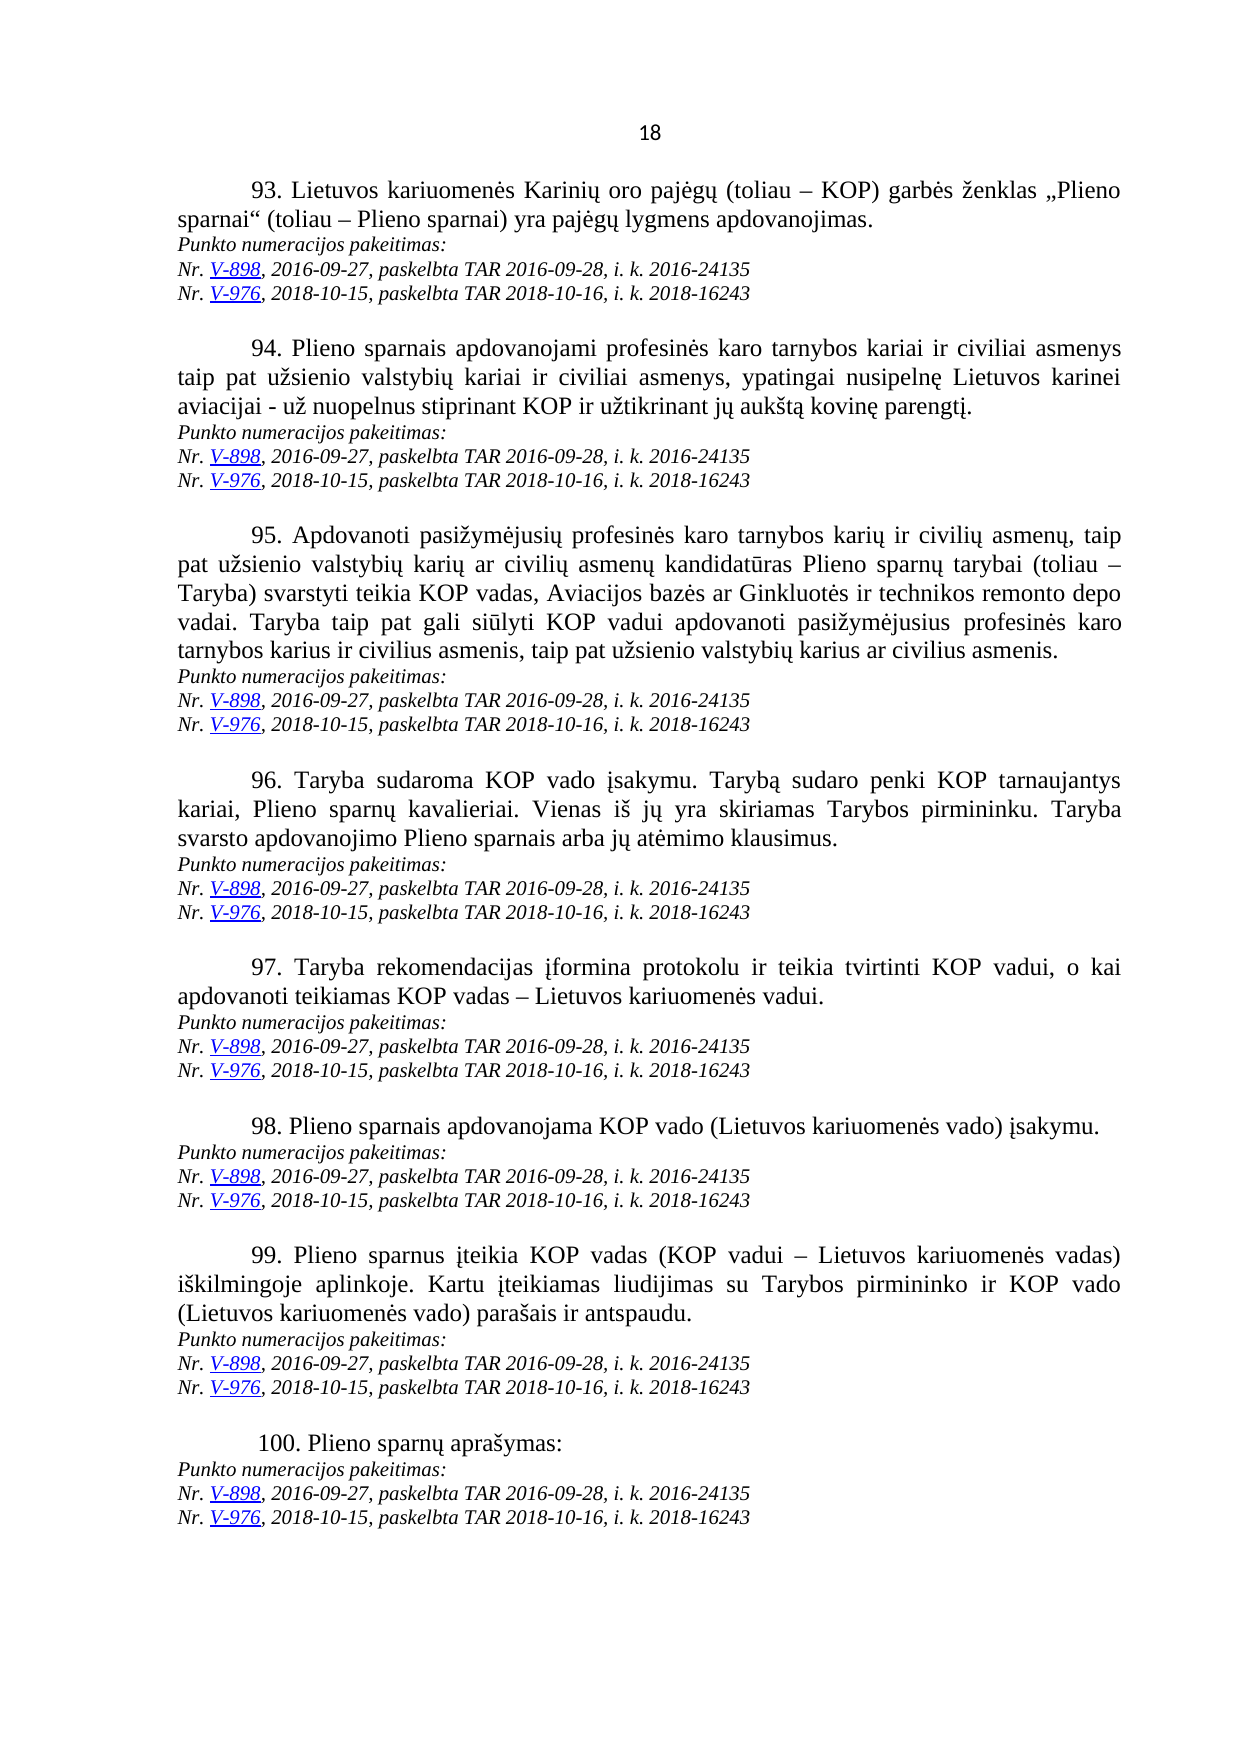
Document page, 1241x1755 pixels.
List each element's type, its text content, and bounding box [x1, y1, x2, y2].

text Nr. V-976, 2018-10-15, paskelbta TAR 2018-10-16, i. k. 2018-16243 [177, 1058, 1122, 1082]
text Punkto numeracijos pakeitimas: [177, 1139, 1122, 1164]
text 96. Taryba sudaroma KOP vado įsakymu. Tarybą sudaro penki KOP tarnaujantys kariai, Plieno sparnų kavalieriai. Vienas iš jų yra skiriamas Tarybos pirmininku. Taryba svarsto apdovanojimo Plieno sparnais arba jų atėmimo klausimus. [177, 765, 1122, 851]
text Punkto numeracijos pakeitimas: [177, 851, 1122, 876]
text 98. Plieno sparnais apdovanojama KOP vado (Lietuvos kariuomenės vado) įsakymu. [177, 1111, 1122, 1139]
text Nr. V-898, 2016-09-27, paskelbta TAR 2016-09-28, i. k. 2016-24135 [177, 1481, 1122, 1504]
text Nr. V-898, 2016-09-27, paskelbta TAR 2016-09-28, i. k. 2016-24135 [177, 688, 1122, 712]
text Punkto numeracijos pakeitimas: [177, 1327, 1122, 1351]
text 93. Lietuvos kariuomenės Karinių oro pajėgų (toliau – KOP) garbės ženklas „Plieno sparnai“ (toliau – Plieno sparnai) yra pajėgų lygmens apdovanojimas. [177, 175, 1122, 232]
text Nr. V-976, 2018-10-15, paskelbta TAR 2018-10-16, i. k. 2018-16243 [177, 1375, 1122, 1399]
text 97. Taryba rekomendacijas įformina protokolu ir teikia tvirtinti KOP vadui, o kai apdovanoti teikiamas KOP vadas – Lietuvos kariuomenės vadui. [177, 952, 1122, 1010]
text 94. Plieno sparnais apdovanojami profesinės karo tarnybos kariai ir civiliai asmenys taip pat užsienio valstybių kariai ir civiliai asmenys, ypatingai nusipelnę Lietuvos karinei aviacijai - už nuopelnus stiprinant KOP ir užtikrinant jų aukštą kovinę parengtį. [177, 333, 1122, 419]
text Nr. V-976, 2018-10-15, paskelbta TAR 2018-10-16, i. k. 2018-16243 [177, 899, 1122, 924]
text Nr. V-898, 2016-09-27, paskelbta TAR 2016-09-28, i. k. 2016-24135 [177, 444, 1122, 468]
text Nr. V-898, 2016-09-27, paskelbta TAR 2016-09-28, i. k. 2016-24135 [177, 1351, 1122, 1375]
text 100. Plieno sparnų aprašymas: [177, 1428, 1122, 1456]
text Nr. V-898, 2016-09-27, paskelbta TAR 2016-09-28, i. k. 2016-24135 [177, 256, 1122, 281]
text Nr. V-976, 2018-10-15, paskelbta TAR 2018-10-16, i. k. 2018-16243 [177, 281, 1122, 304]
text Punkto numeracijos pakeitimas: [177, 419, 1122, 444]
text Nr. V-898, 2016-09-27, paskelbta TAR 2016-09-28, i. k. 2016-24135 [177, 1164, 1122, 1188]
text Nr. V-898, 2016-09-27, paskelbta TAR 2016-09-28, i. k. 2016-24135 [177, 876, 1122, 899]
text Punkto numeracijos pakeitimas: [177, 664, 1122, 688]
text 95. Apdovanoti pasižymėjusių profesinės karo tarnybos karių ir civilių asmenų, taip pat užsienio valstybių karių ar civilių asmenų kandidatūras Plieno sparnų tarybai (toliau – Taryba) svarstyti teikia KOP vadas, Aviacijos bazės ar Ginkluotės ir technikos remonto depo vadai. Taryba taip pat gali siūlyti KOP vadui apdovanoti pasižymėjusius profesinės karo tarnybos karius ir civilius asmenis, taip pat užsienio valstybių karius ar civilius asmenis. [177, 521, 1122, 664]
text Nr. V-976, 2018-10-15, paskelbta TAR 2018-10-16, i. k. 2018-16243 [177, 1188, 1122, 1212]
text Nr. V-898, 2016-09-27, paskelbta TAR 2016-09-28, i. k. 2016-24135 [177, 1034, 1122, 1058]
text 99. Plieno sparnus įteikia KOP vadas (KOP vadui – Lietuvos kariuomenės vadas) iškilmingoje aplinkoje. Kartu įteikiamas liudijimas su Tarybos pirmininko ir KOP vado (Lietuvos kariuomenės vado) parašais ir antspaudu. [177, 1241, 1122, 1327]
text Nr. V-976, 2018-10-15, paskelbta TAR 2018-10-16, i. k. 2018-16243 [177, 712, 1122, 736]
text Punkto numeracijos pakeitimas: [177, 1456, 1122, 1481]
text Punkto numeracijos pakeitimas: [177, 1010, 1122, 1034]
text Nr. V-976, 2018-10-15, paskelbta TAR 2018-10-16, i. k. 2018-16243 [177, 468, 1122, 492]
text Nr. V-976, 2018-10-15, paskelbta TAR 2018-10-16, i. k. 2018-16243 [177, 1504, 1122, 1529]
text Punkto numeracijos pakeitimas: [177, 232, 1122, 256]
